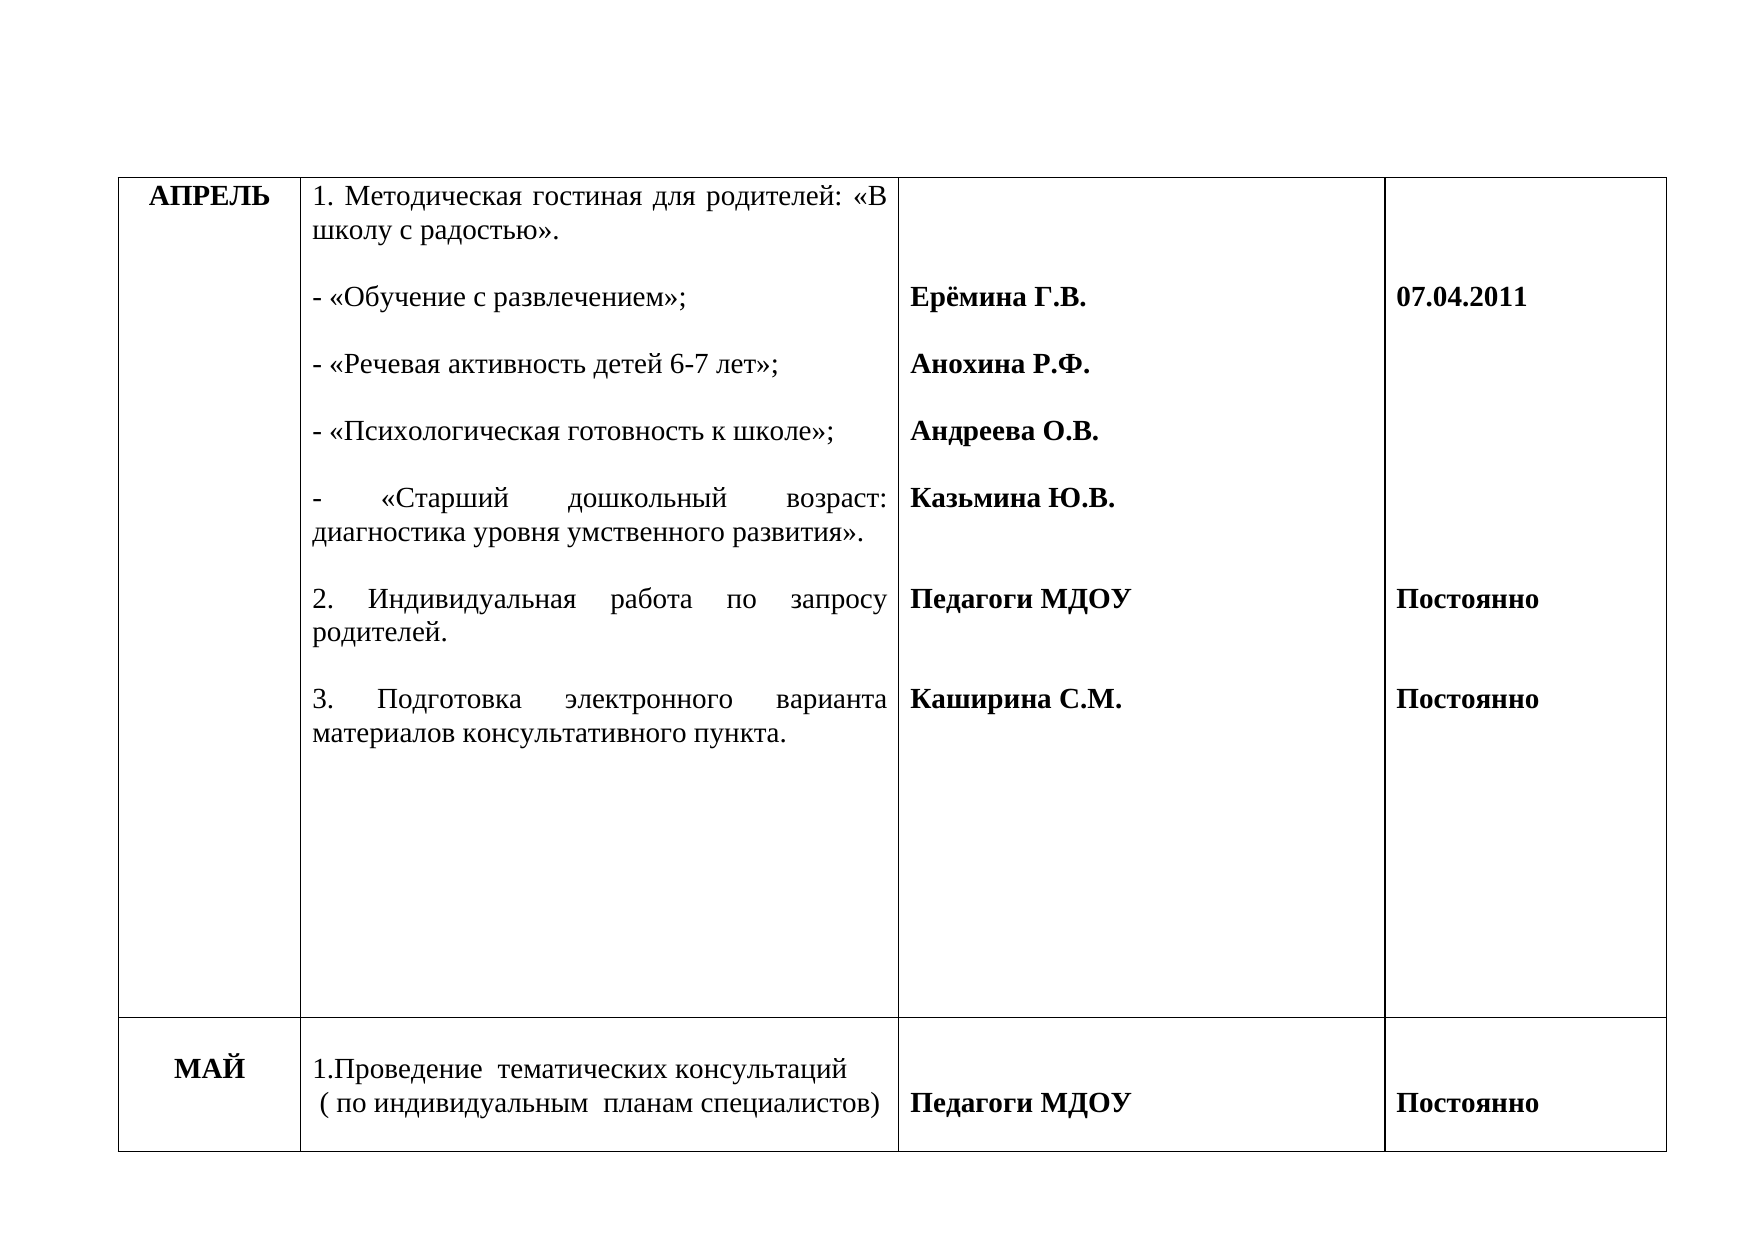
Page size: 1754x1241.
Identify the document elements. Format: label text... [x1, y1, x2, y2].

table_cell 07.04.2011 Постоянно Постоянно [1386, 178, 1666, 1017]
table_cell Ерёмина Г.В. Анохина Р.Ф. Андреева О.В. Казьмина Ю.В. Педагоги МДОУ Каширина С.М. [899, 178, 1384, 1017]
table_cell Постоянно [1386, 1018, 1666, 1151]
table_cell 1.Проведение тематических консультаций ( по индивидуальным планам специалистов) [301, 1018, 898, 1151]
table_cell Педагоги МДОУ [899, 1018, 1384, 1151]
table_cell АПРЕЛЬ [119, 178, 300, 1017]
table_cell 1. Методическая гостиная для родителей: «В школу с радостью». - «Обучение с развлечением»; - «Речевая активность детей 6-7 лет»; - «Психологическая готовность к школе»; - «Старший дошкольный возраст: диагностика уровня умственного развития». 2. Индивидуальная работа по запросу родителей. 3. Подготовка электронного варианта материалов консультативного пункта. [301, 178, 898, 1017]
table_cell МАЙ [119, 1018, 300, 1151]
